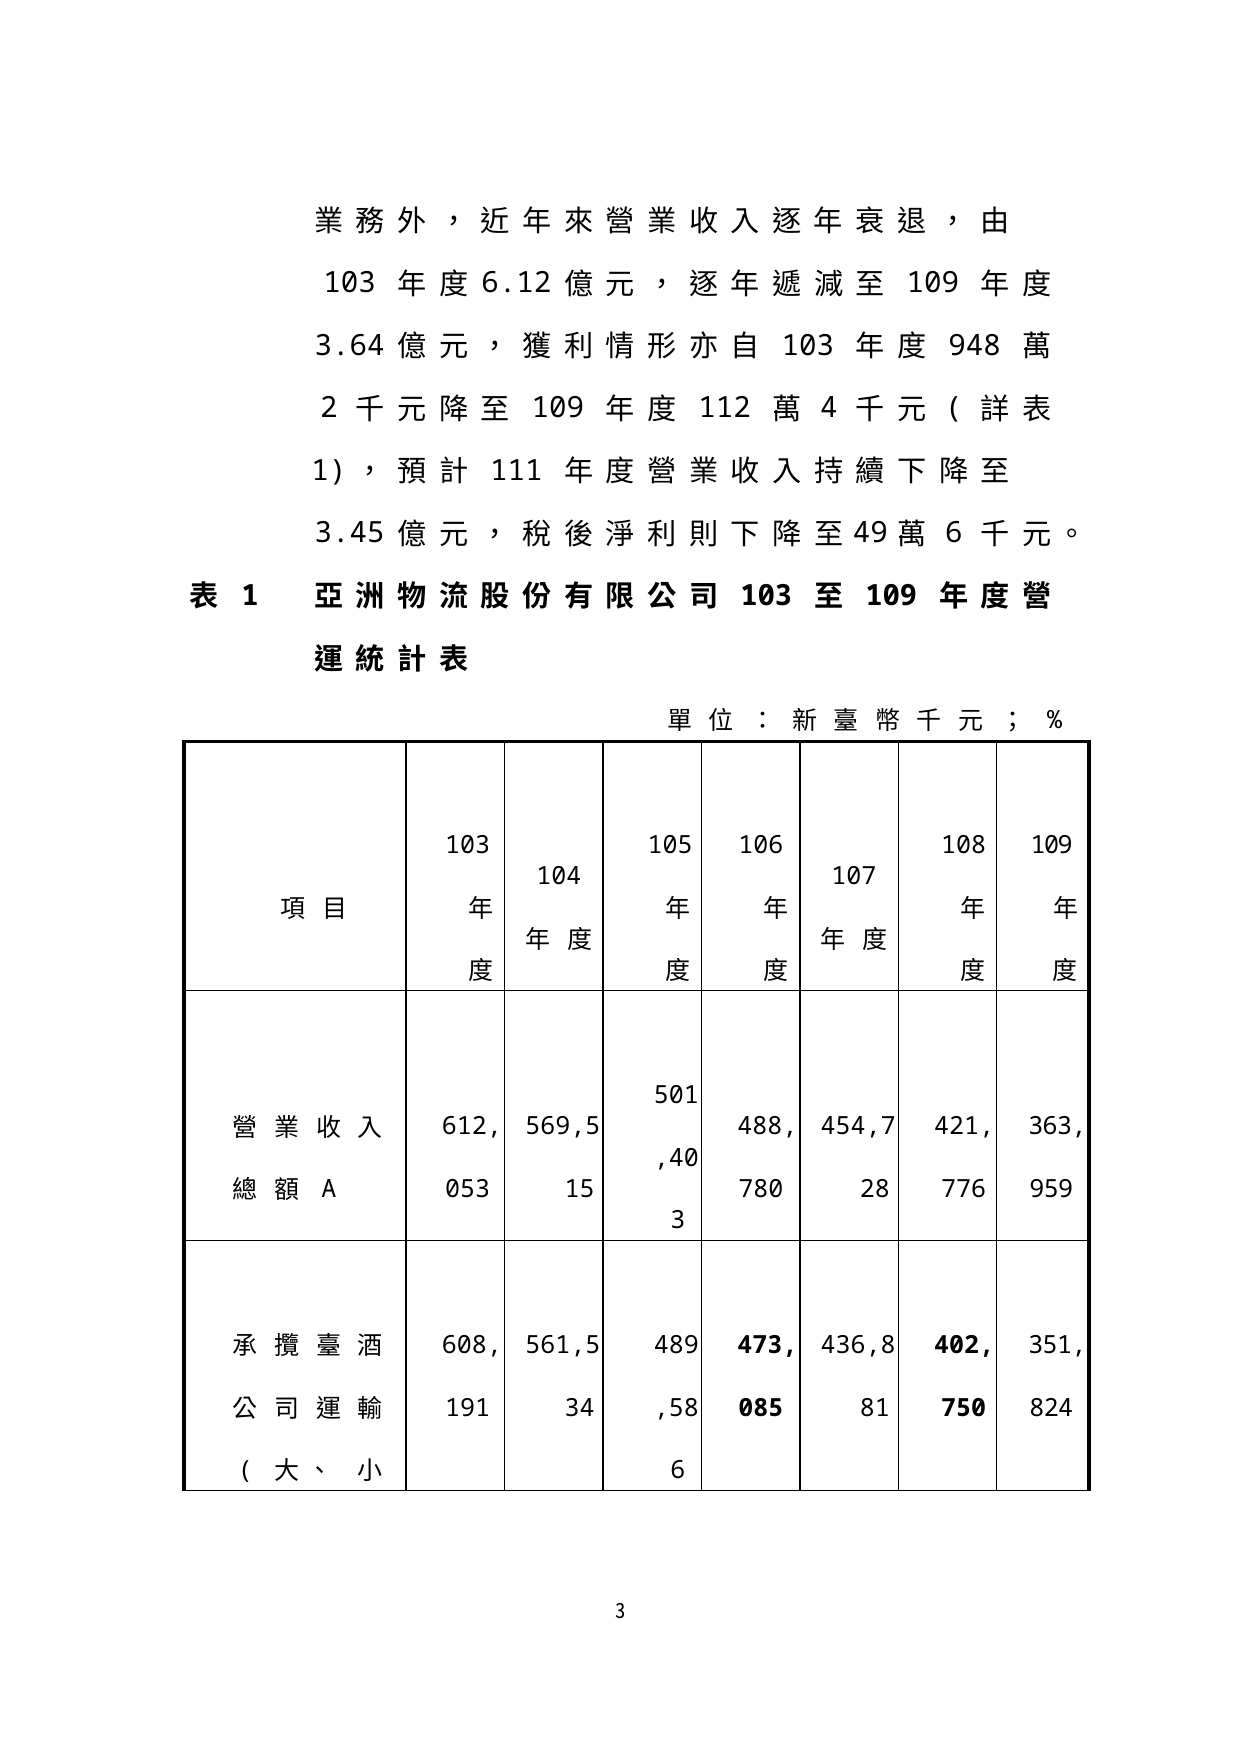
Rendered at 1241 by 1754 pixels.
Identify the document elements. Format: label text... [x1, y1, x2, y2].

table_cell 501,403 [604, 991, 701, 1240]
text 亞洲物流公司自99年6月成立，主要業務為從事第三方物流運輸服務，包括司機統整、貨品配送、行銷管理到售後服務，並預計朝向建構倉儲管理、擴展商品銷售與物流配送統整之服務平台，成為物流、商流、資訊流整合之綜合型物流服務與商品銷售中心。然該公司遲遲未就商、物流整合等營運方向提出具體規劃，肇致原始投資股東於101年間相繼退出經營，與原規劃引進專業物流之計畫目的相去甚遠，嚴重影響原投資目的之達成；除營運9成以上高度依賴承攬臺灣菸酒公司產品載運業務外，近年來營業收入逐年衰退，由103年度6.12億元，逐年遞減至109年度3.64億元，獲利情形亦自103年度948萬2千元降至109年度112萬4千元(詳表1)，預計111年度營業收入持續下降至3.45億元，稅後淨利則下降至49萬6千元。 [271, 177, 1058, 552]
table_cell 612,053 [407, 991, 504, 1240]
table_cell 561,534 [505, 1241, 602, 1490]
table_header 108年度 [899, 743, 996, 990]
table_header 107年度 [801, 743, 898, 990]
table_cell 608,191 [407, 1241, 504, 1490]
text 表1 亞洲物流股份有限公司103至109年度營運統計表 [183, 552, 1058, 677]
table_cell 402,750 [899, 1241, 996, 1490]
table_cell 營業收入總額A [186, 991, 405, 1240]
table_cell 489,586 [604, 1241, 701, 1490]
table_cell 473,085 [702, 1241, 799, 1490]
table_cell 351,824 [997, 1241, 1087, 1490]
table_cell 569,515 [505, 991, 602, 1240]
table_header 105年度 [604, 743, 701, 990]
table_header 109年度 [997, 743, 1087, 990]
table_header 104年度 [505, 743, 602, 990]
table_cell 436,881 [801, 1241, 898, 1490]
table_header 106年度 [702, 743, 799, 990]
table_cell 421,776 [899, 991, 996, 1240]
table_cell 承攬臺酒公司運輸(大、小 [186, 1241, 405, 1490]
table_cell 363,959 [997, 991, 1087, 1240]
table_header 103年度 [407, 743, 504, 990]
table_header 項目 [186, 743, 405, 990]
text 單位：新臺幣千元；% [242, 677, 1075, 740]
table_cell 454,728 [801, 991, 898, 1240]
table_cell 488,780 [702, 991, 799, 1240]
